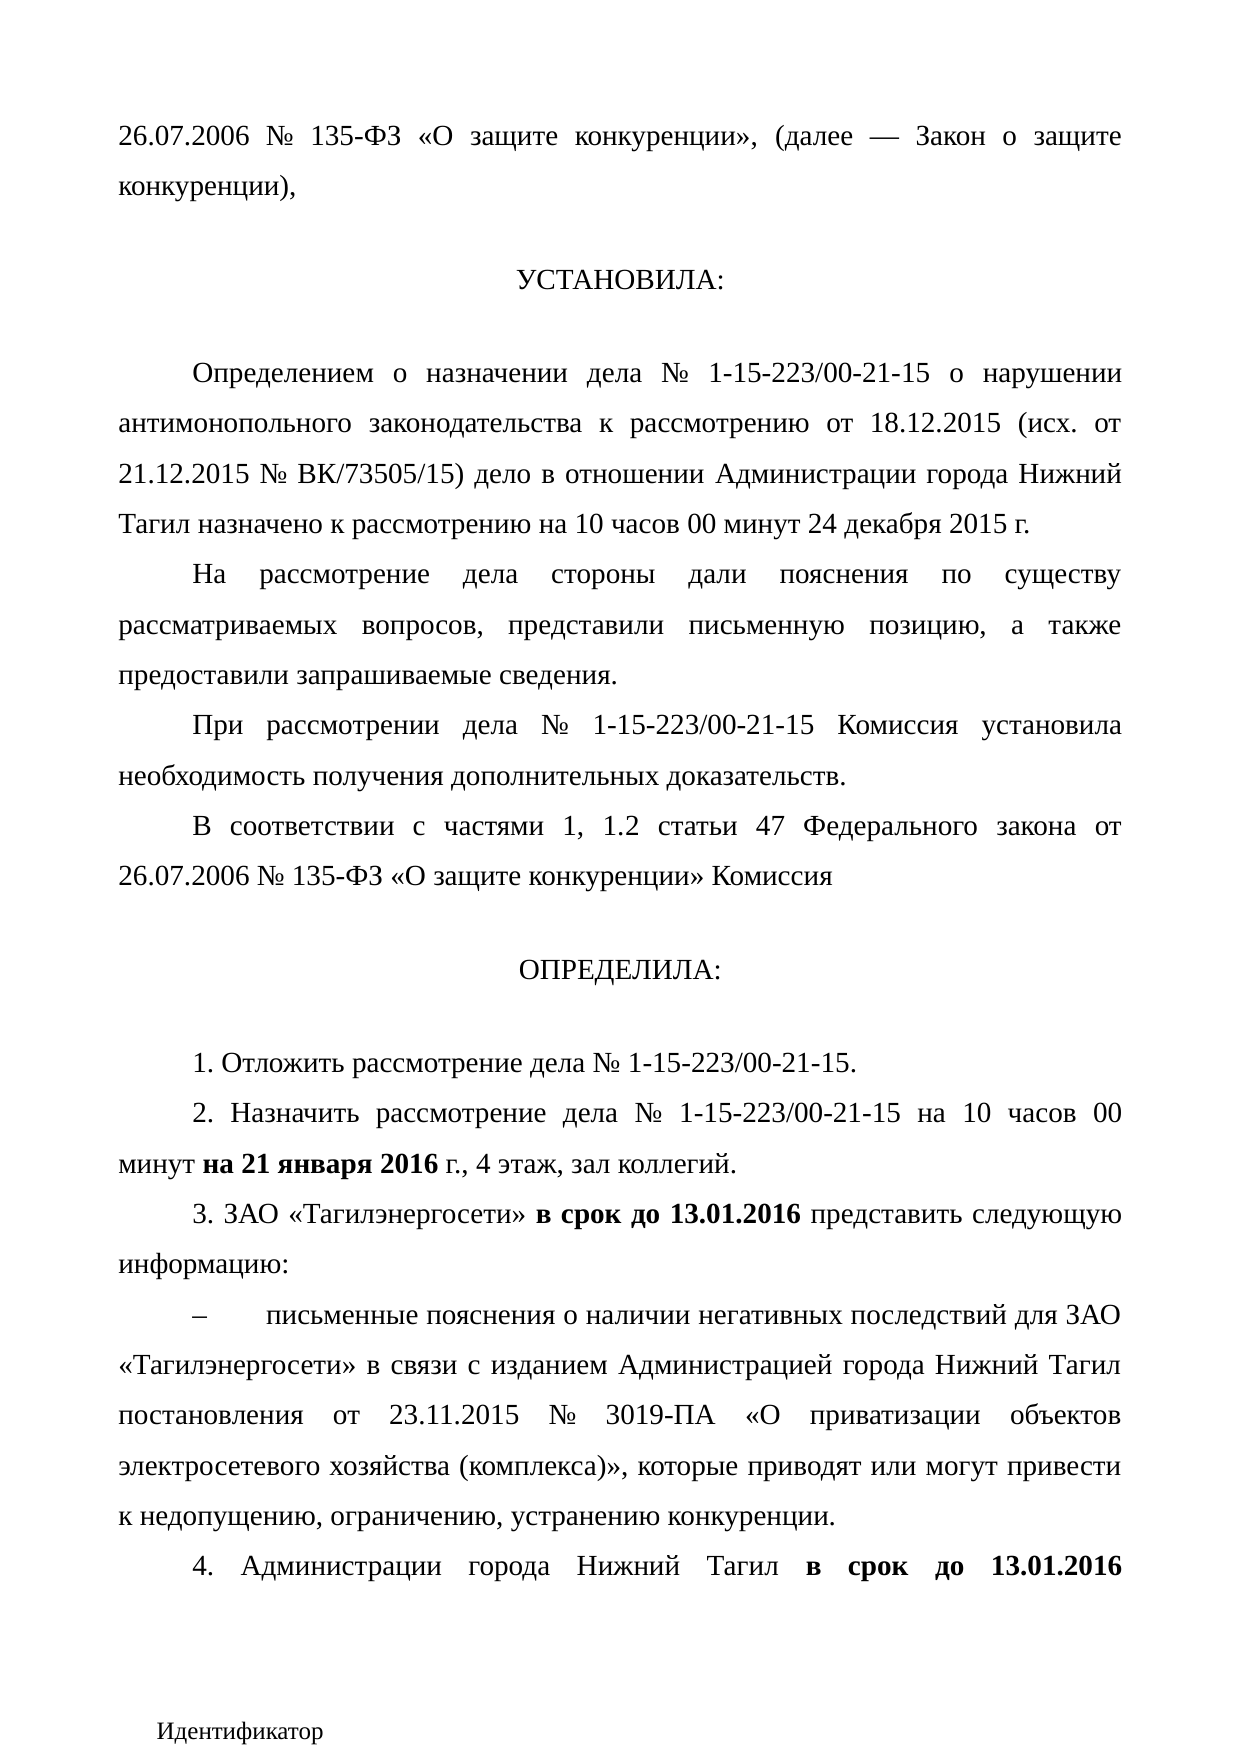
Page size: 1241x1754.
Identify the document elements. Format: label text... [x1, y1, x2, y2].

text УСТАНОВИЛА: [118, 262, 1122, 295]
text ОПРЕДЕЛИЛА: [118, 952, 1122, 985]
text 26.07.2006 № 135-ФЗ «О защите конкуренции», (далее — Закон о защите конкуренции), [118, 118, 1122, 202]
text На рассмотрение дела стороны дали пояснения по существу рассматриваемых вопросов, представили письменную позицию, а также предоставили запрашиваемые сведения. [118, 557, 1122, 691]
text В соответствии с частями 1, 1.2 статьи 47 Федерального закона от 26.07.2006 № 135-ФЗ «О защите конкуренции» Комиссия [118, 808, 1122, 892]
text 3. ЗАО «Тагилэнергосети» в срок до 13.01.2016 представить следующую информацию: [118, 1196, 1122, 1280]
text 2. Назначить рассмотрение дела № 1-15-223/00-21-15 на 10 часов 00 минут на 21 января 2016 г., 4 этаж, зал коллегий. [118, 1096, 1122, 1179]
text При рассмотрении дела № 1-15-223/00-21-15 Комиссия установила необходимость получения дополнительных доказательств. [118, 707, 1122, 791]
text 1. Отложить рассмотрение дела № 1-15-223/00-21-15. [118, 1045, 1122, 1079]
text Определением о назначении дела № 1-15-223/00-21-15 о нарушении антимонопольного законодательства к рассмотрению от 18.12.2015 (исх. от 21.12.2015 № ВК/73505/15) дело в отношении Администрации города Нижний Тагил назначено к рассмотрению на 10 часов 00 минут 24 декабря 2015 г. [118, 355, 1122, 540]
text 4. Администрации города Нижний Тагил в срок до 13.01.2016 [118, 1548, 1122, 1582]
list письменные пояснения о наличии негативных последствий для ЗАО «Тагилэнергосети» в связи с изданием Администрацией города Нижний Тагил постановления от 23.11.2015 № 3019-ПА «О приватизации объектов электросетевого хозяйства (комплекса)», которые приводят или могут привести к недопущению, ограничению, устранению конкуренции. [118, 1297, 1122, 1532]
